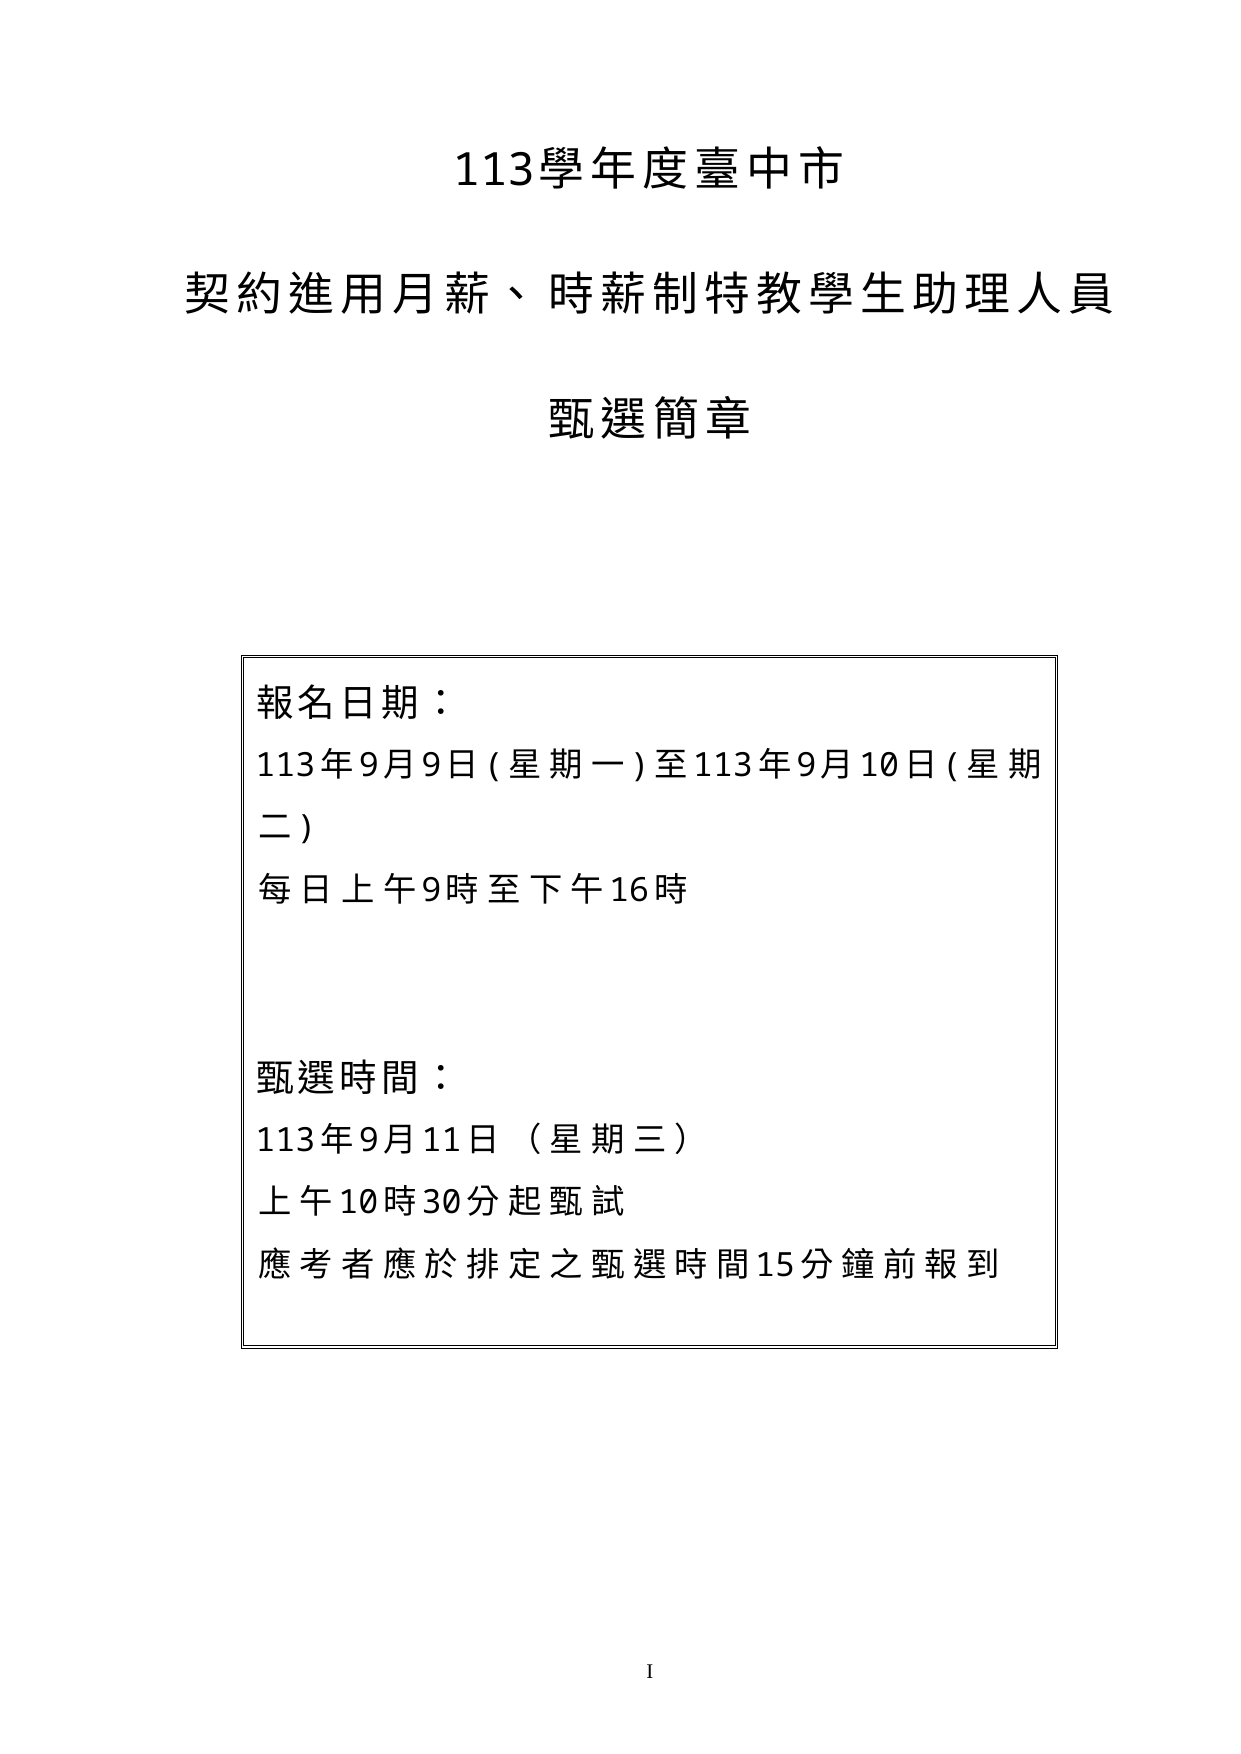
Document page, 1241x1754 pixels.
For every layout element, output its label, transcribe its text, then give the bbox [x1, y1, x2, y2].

text 契約進用月薪、時薪制特教學生助理人員 [118, 217, 1181, 342]
text 甄選簡章 [118, 342, 1181, 467]
table_header 報名日期： 113年9月9日(星期一)至113年9月10日(星期二) 每日上午9時至下午16時 甄選時間： 113年9月11日（星期三） 上午10時30分起甄試 應考者應於排定之甄選時間15分鐘前報到 [244, 658, 1055, 1345]
text 113學年度臺中市 [118, 92, 1181, 217]
